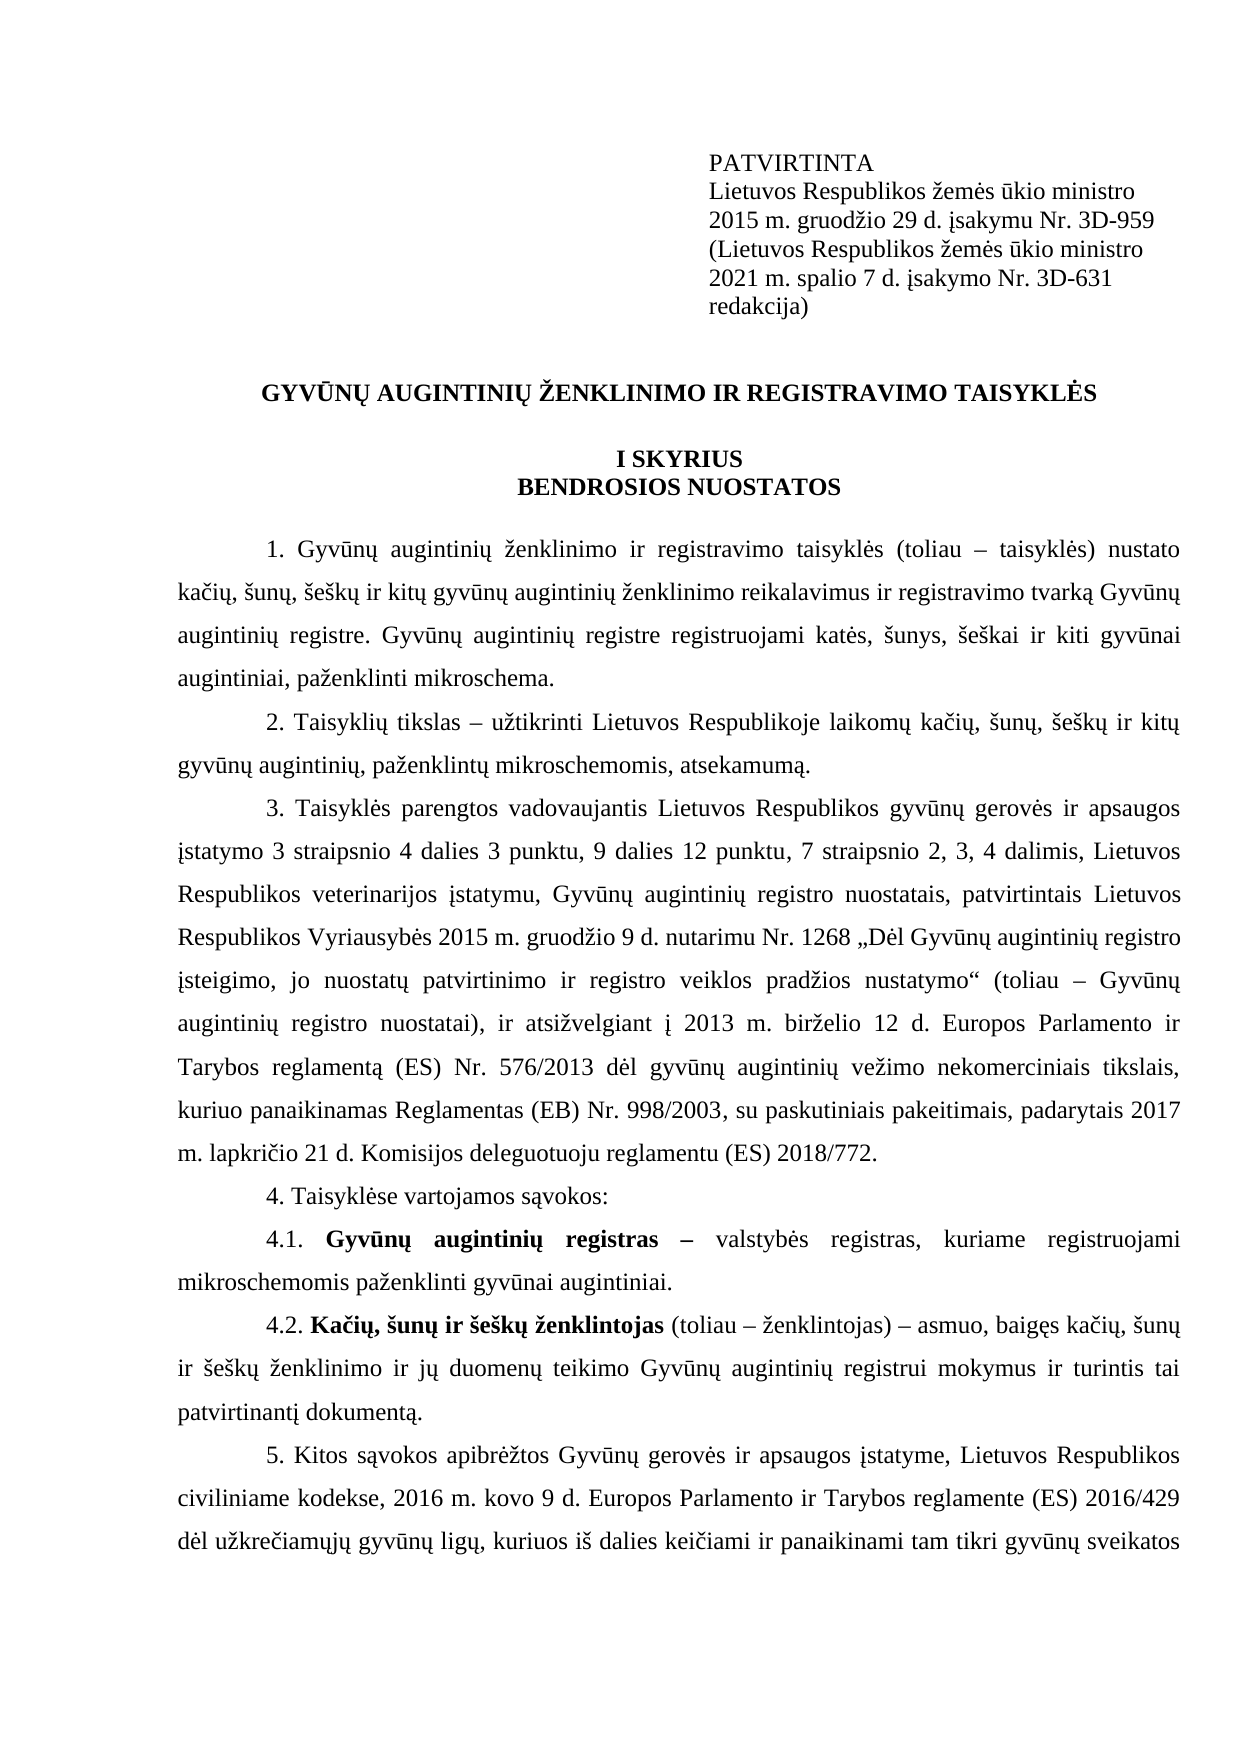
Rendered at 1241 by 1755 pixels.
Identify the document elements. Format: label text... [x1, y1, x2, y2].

text PATVIRTINTA [177, 148, 1181, 176]
text I SKYRIUS [177, 444, 1181, 472]
text GYVŪNŲ AUGINTINIŲ ŽENKLINIMO IR REGISTRAVIMO TAISYKLĖS [177, 378, 1181, 406]
text redakcija) [177, 291, 1181, 320]
text 4.1. Gyvūnų augintinių registras – valstybės registras, kuriame registruojami mikroschemomis paženklinti gyvūnai augintiniai. [177, 1224, 1181, 1296]
text 3. Taisyklės parengtos vadovaujantis Lietuvos Respublikos gyvūnų gerovės ir apsaugos įstatymo 3 straipsnio 4 dalies 3 punktu, 9 dalies 12 punktu, 7 straipsnio 2, 3, 4 dalimis, Lietuvos Respublikos veterinarijos įstatymu, Gyvūnų augintinių registro nuostatais, patvirtintais Lietuvos Respublikos Vyriausybės 2015 m. gruodžio 9 d. nutarimu Nr. 1268 „Dėl Gyvūnų augintinių registro įsteigimo, jo nuostatų patvirtinimo ir registro veiklos pradžios nustatymo“ (toliau – Gyvūnų augintinių registro nuostatai), ir atsižvelgiant į 2013 m. birželio 12 d. Europos Parlamento ir Tarybos reglamentą (ES) Nr. 576/2013 dėl gyvūnų augintinių vežimo nekomerciniais tikslais, kuriuo panaikinamas Reglamentas (EB) Nr. 998/2003, su paskutiniais pakeitimais, padarytais 2017 m. lapkričio 21 d. Komisijos deleguotuoju reglamentu (ES) 2018/772. [177, 793, 1181, 1167]
text 5. Kitos sąvokos apibrėžtos Gyvūnų gerovės ir apsaugos įstatyme, Lietuvos Respublikos civiliniame kodekse, 2016 m. kovo 9 d. Europos Parlamento ir Tarybos reglamente (ES) 2016/429 dėl užkrečiamųjų gyvūnų ligų, kuriuos iš dalies keičiami ir panaikinami tam tikri gyvūnų sveikatos [177, 1440, 1181, 1555]
text 1. Gyvūnų augintinių ženklinimo ir registravimo taisyklės (toliau – taisyklės) nustato kačių, šunų, šeškų ir kitų gyvūnų augintinių ženklinimo reikalavimus ir registravimo tvarką Gyvūnų augintinių registre. Gyvūnų augintinių registre registruojami katės, šunys, šeškai ir kiti gyvūnai augintiniai, paženklinti mikroschema. [177, 534, 1181, 692]
text 4.2. Kačių, šunų ir šeškų ženklintojas (toliau – ženklintojas) – asmuo, baigęs kačių, šunų ir šeškų ženklinimo ir jų duomenų teikimo Gyvūnų augintinių registrui mokymus ir turintis tai patvirtinantį dokumentą. [177, 1310, 1181, 1425]
text 2021 m. spalio 7 d. įsakymo Nr. 3D-631 [177, 263, 1181, 291]
text (Lietuvos Respublikos žemės ūkio ministro [177, 234, 1181, 263]
text 2. Taisyklių tikslas – užtikrinti Lietuvos Respublikoje laikomų kačių, šunų, šeškų ir kitų gyvūnų augintinių, paženklintų mikroschemomis, atsekamumą. [177, 707, 1181, 778]
text Lietuvos Respublikos žemės ūkio ministro [177, 176, 1181, 205]
text BENDROSIOS NUOSTATOS [177, 472, 1181, 501]
text 4. Taisyklėse vartojamos sąvokos: [177, 1181, 1181, 1210]
text 2015 m. gruodžio 29 d. įsakymu Nr. 3D-959 [177, 205, 1181, 234]
